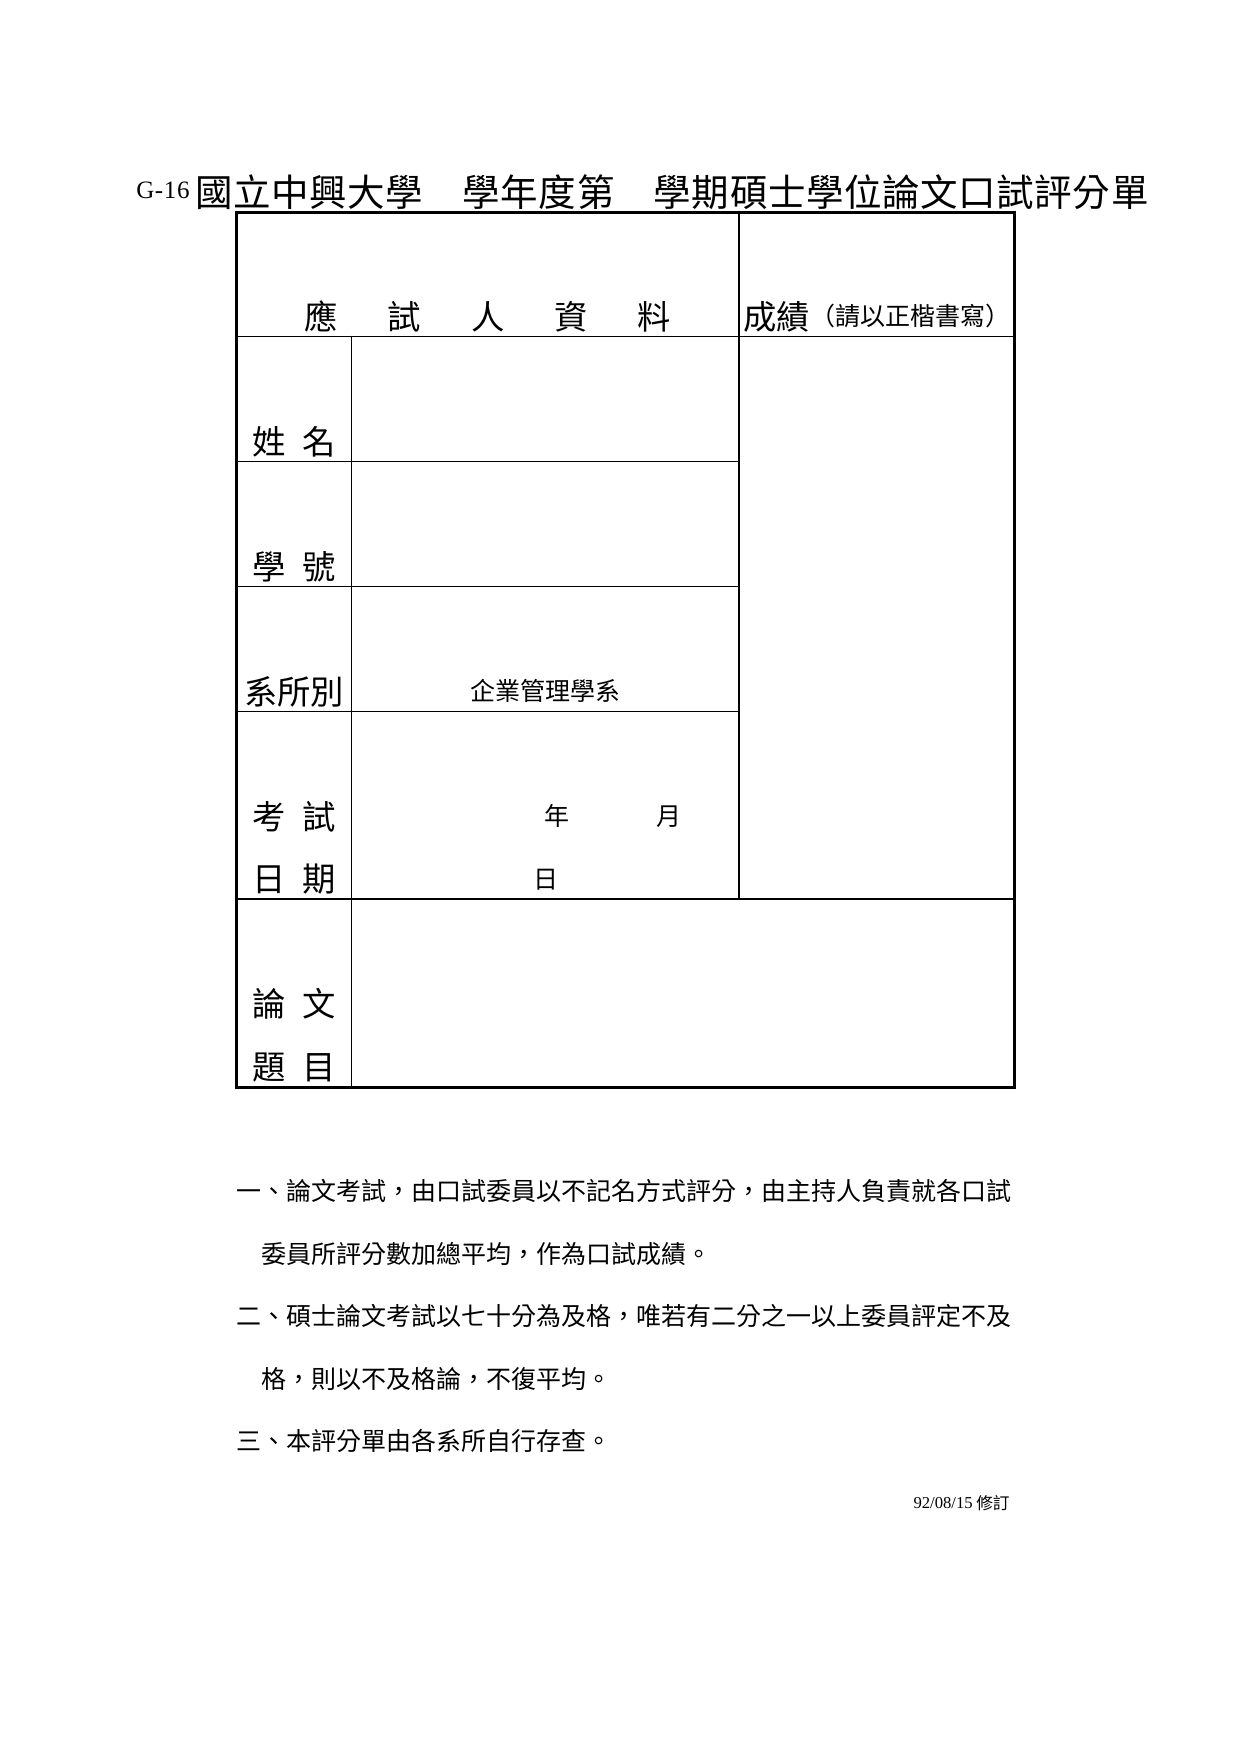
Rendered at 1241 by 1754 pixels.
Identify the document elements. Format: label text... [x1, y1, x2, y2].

table_header 成績（請以正楷書寫） [740, 214, 1013, 336]
text 格，則以不及格論，不復平均。 [236, 1336, 1199, 1398]
text 委員所評分數加總平均，作為口試成績。 [236, 1211, 1199, 1273]
table_header 應 試 人 資 料 [238, 214, 738, 336]
table_cell [352, 337, 738, 461]
text 一、論文考試，由口試委員以不記名方式評分，由主持人負責就各口試 [236, 1148, 1199, 1211]
table_cell [740, 337, 1013, 898]
table_cell 年 月 日 [352, 712, 738, 898]
table_cell 企業管理學系 [352, 587, 738, 711]
text 三、本評分單由各系所自行存查。 [236, 1398, 1199, 1461]
table_cell 系所別 [238, 587, 351, 711]
table_cell [352, 462, 738, 586]
table_cell 論 文 題 目 [238, 900, 351, 1086]
table_cell 學 號 [238, 462, 351, 586]
text G-16國立中興大學 學年度第 學期碩士學位論文口試評分單 [136, 148, 1199, 211]
table_cell 姓 名 [238, 337, 351, 461]
text 二、碩士論文考試以七十分為及格，唯若有二分之一以上委員評定不及 [236, 1273, 1199, 1336]
table_cell [352, 900, 1013, 1086]
table_cell 考 試日 期 [238, 712, 351, 898]
text 92/08/15修訂 [236, 1461, 1199, 1523]
